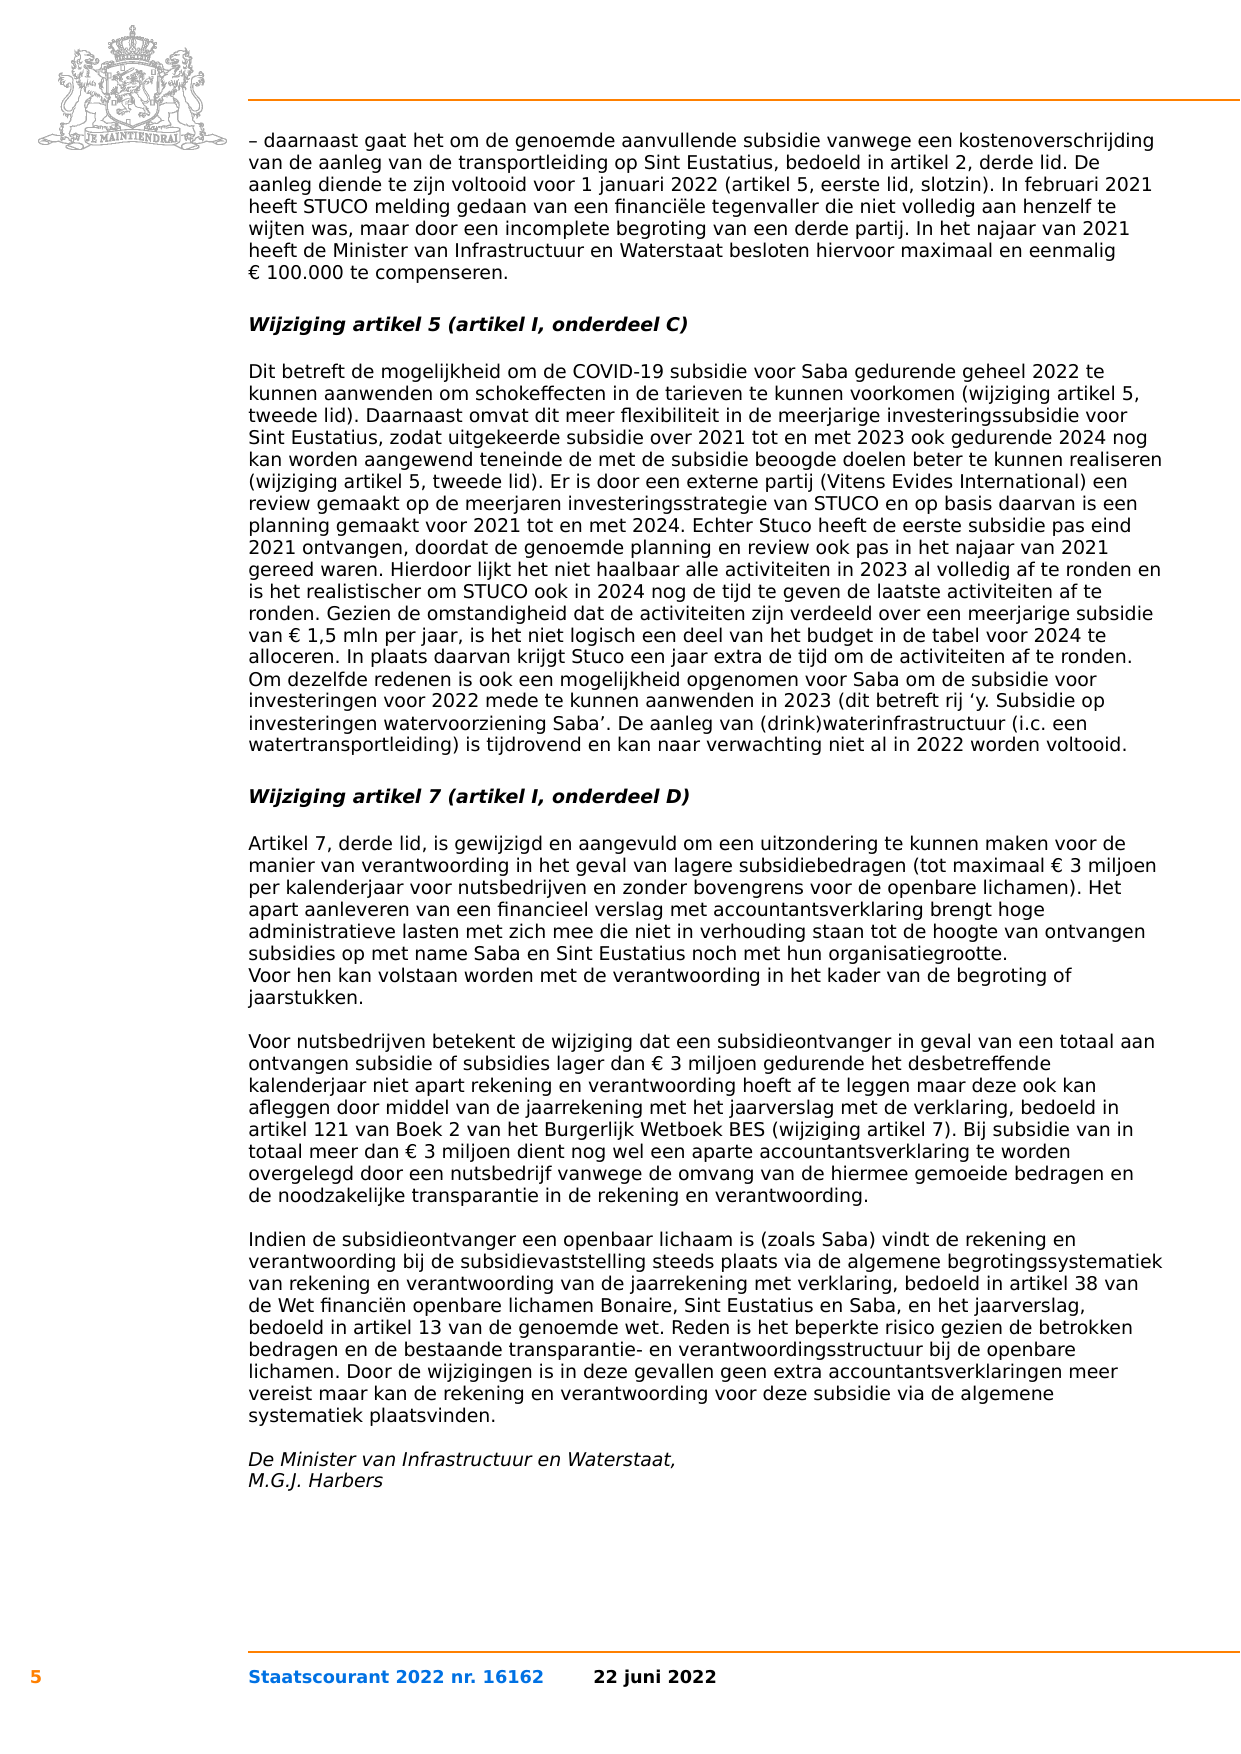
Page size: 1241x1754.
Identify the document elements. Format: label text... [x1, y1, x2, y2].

text Indien de subsidieontvanger een openbaar lichaam is (zoals Saba) vindt de rekening en verantwoording bij de subsidievaststelling steeds plaats via de algemene begrotingssystematiek van rekening en verantwoording van de jaarrekening met verklaring, bedoeld in artikel 38 van de Wet financiën openbare lichamen Bonaire, Sint Eustatius en Saba, en het jaarverslag, bedoeld in artikel 13 van de genoemde wet. Reden is het beperkte risico gezien de betrokken bedragen en de bestaande transparantie- en verantwoordingsstructuur bij de openbare lichamen. Door de wijzigingen is in deze gevallen geen extra accountantsverklaringen meer vereist maar kan de rekening en verantwoording voor deze subsidie via de algemene systematiek plaatsvinden. [248, 1229, 1163, 1427]
subtitle Wijziging artikel 7 (artikel I, onderdeel D) [248, 786, 1163, 808]
picture [38, 25, 227, 150]
text Om dezelfde redenen is ook een mogelijkheid opgenomen voor Saba om de subsidie voor investeringen voor 2022 mede te kunnen aanwenden in 2023 (dit betreft rij ‘y. Subsidie op investeringen watervoorziening Saba’. De aanleg van (drink)waterinfrastructuur (i.c. een watertransportleiding) is tijdrovend en kan naar verwachting niet al in 2022 worden voltooid. [248, 668, 1163, 756]
subtitle Wijziging artikel 5 (artikel I, onderdeel C) [248, 314, 1163, 336]
text De Minister van Infrastructuur en Waterstaat, M.G.J. Harbers [248, 1448, 1163, 1492]
text Dit betreft de mogelijkheid om de COVID-19 subsidie voor Saba gedurende geheel 2022 te kunnen aanwenden om schokeffecten in de tarieven te kunnen voorkomen (wijziging artikel 5, tweede lid). Daarnaast omvat dit meer flexibiliteit in de meerjarige investeringssubsidie voor Sint Eustatius, zodat uitgekeerde subsidie over 2021 tot en met 2023 ook gedurende 2024 nog kan worden aangewend teneinde de met de subsidie beoogde doelen beter te kunnen realiseren (wijziging artikel 5, tweede lid). Er is door een externe partij (Vitens Evides International) een review gemaakt op de meerjaren investeringsstrategie van STUCO en op basis daarvan is een planning gemaakt voor 2021 tot en met 2024. Echter Stuco heeft de eerste subsidie pas eind 2021 ontvangen, doordat de genoemde planning en review ook pas in het najaar van 2021 gereed waren. Hierdoor lijkt het niet haalbaar alle activiteiten in 2023 al volledig af te ronden en is het realistischer om STUCO ook in 2024 nog de tijd te geven de laatste activiteiten af te ronden. Gezien de omstandigheid dat de activiteiten zijn verdeeld over een meerjarige subsidie van € 1,5 mln per jaar, is het niet logisch een deel van het budget in de tabel voor 2024 te alloceren. In plaats daarvan krijgt Stuco een jaar extra de tijd om de activiteiten af te ronden. [248, 361, 1163, 668]
text Voor hen kan volstaan worden met de verantwoording in het kader van de begroting of jaarstukken. [248, 965, 1163, 1009]
text – daarnaast gaat het om de genoemde aanvullende subsidie vanwege een kostenoverschrijding van de aanleg van de transportleiding op Sint Eustatius, bedoeld in artikel 2, derde lid. De aanleg diende te zijn voltooid voor 1 januari 2022 (artikel 5, eerste lid, slotzin). In februari 2021 heeft STUCO melding gedaan van een financiële tegenvaller die niet volledig aan henzelf te wijten was, maar door een incomplete begroting van een derde partij. In het najaar van 2021 heeft de Minister van Infrastructuur en Waterstaat besloten hiervoor maximaal en eenmalig € 100.000 te compenseren. [248, 130, 1163, 284]
text Voor nutsbedrijven betekent de wijziging dat een subsidieontvanger in geval van een totaal aan ontvangen subsidie of subsidies lager dan € 3 miljoen gedurende het desbetreffende kalenderjaar niet apart rekening en verantwoording hoeft af te leggen maar deze ook kan afleggen door middel van de jaarrekening met het jaarverslag met de verklaring, bedoeld in artikel 121 van Boek 2 van het Burgerlijk Wetboek BES (wijziging artikel 7). Bij subsidie van in totaal meer dan € 3 miljoen dient nog wel een aparte accountantsverklaring te worden overgelegd door een nutsbedrijf vanwege de omvang van de hiermee gemoeide bedragen en de noodzakelijke transparantie in de rekening en verantwoording. [248, 1031, 1163, 1207]
text Artikel 7, derde lid, is gewijzigd en aangevuld om een uitzondering te kunnen maken voor de manier van verantwoording in het geval van lagere subsidiebedragen (tot maximaal € 3 miljoen per kalenderjaar voor nutsbedrijven en zonder bovengrens voor de openbare lichamen). Het apart aanleveren van een financieel verslag met accountantsverklaring brengt hoge administratieve lasten met zich mee die niet in verhouding staan tot de hoogte van ontvangen subsidies op met name Saba en Sint Eustatius noch met hun organisatiegrootte. [248, 833, 1163, 965]
